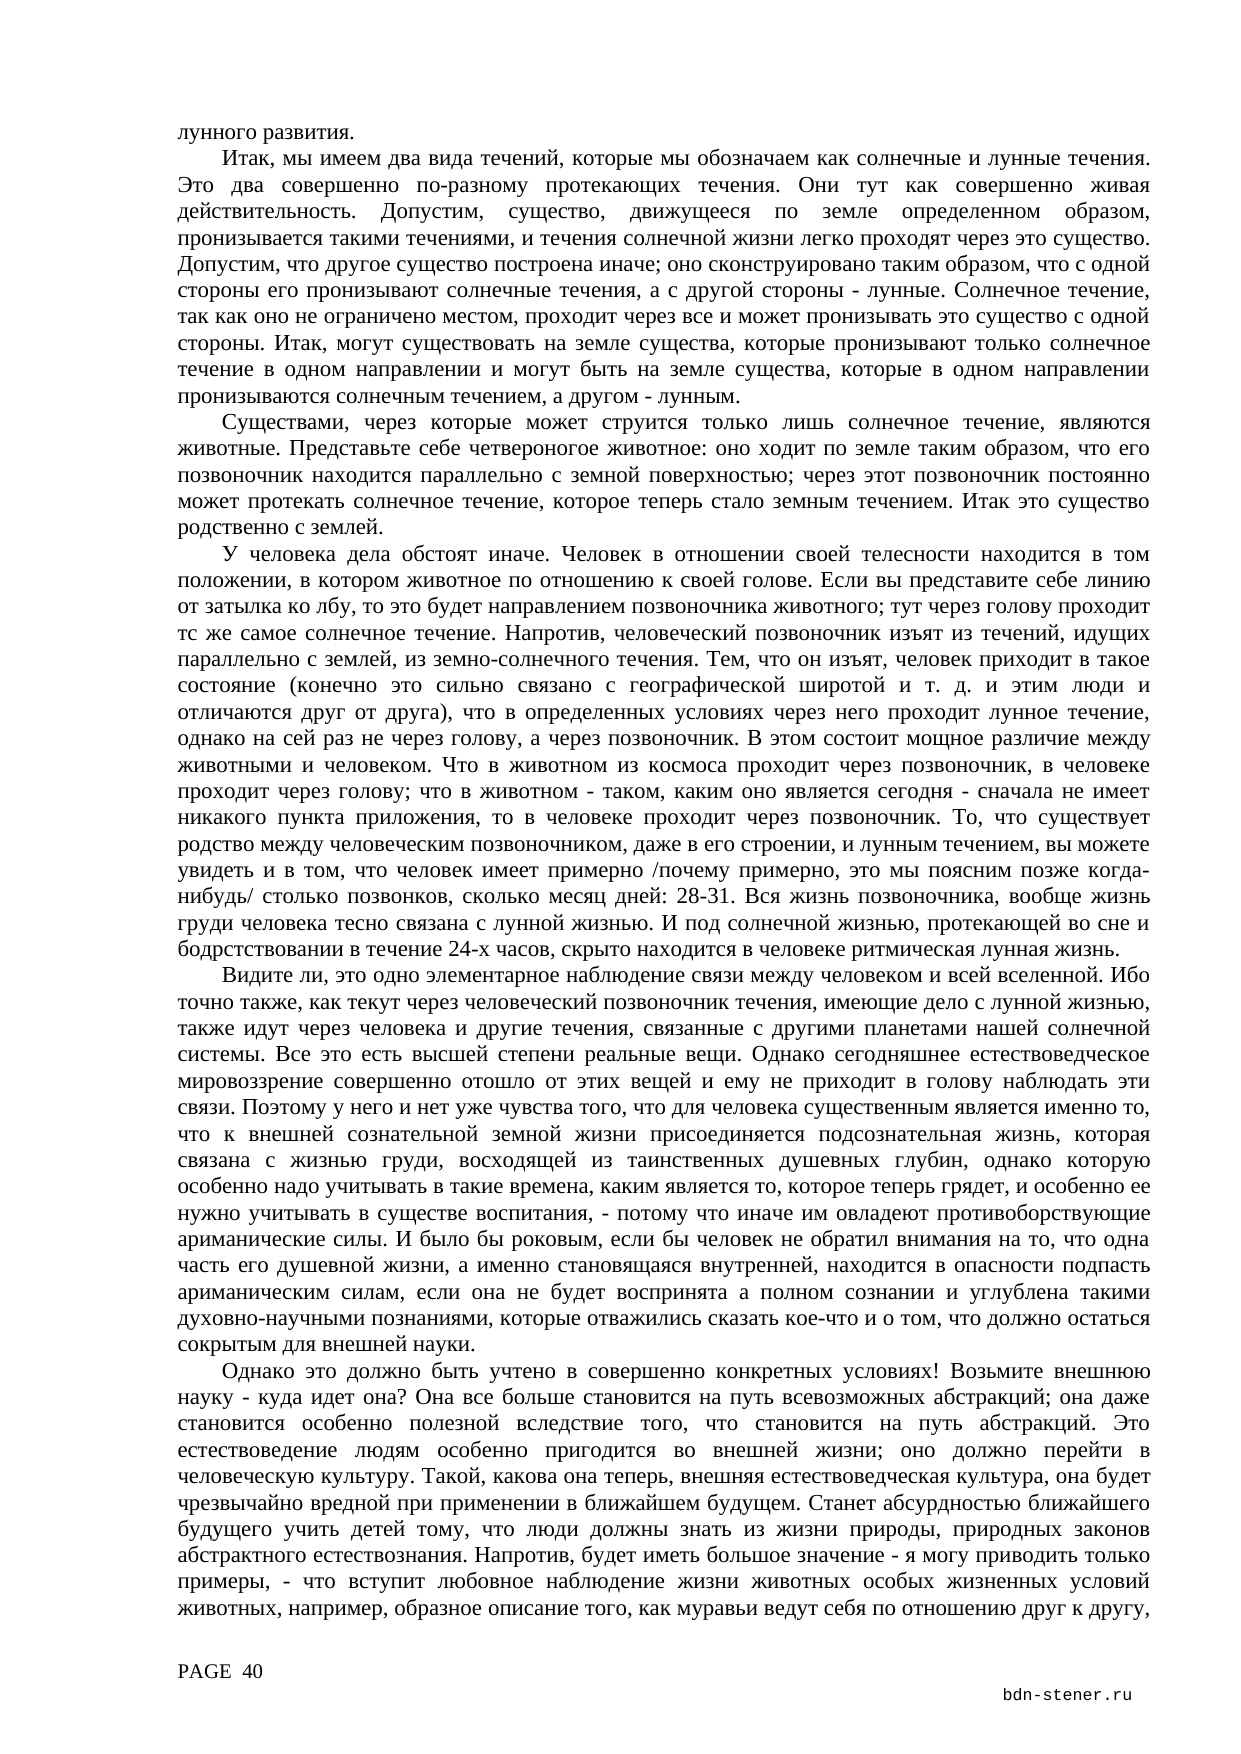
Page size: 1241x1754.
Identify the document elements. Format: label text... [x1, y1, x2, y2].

text Итак, мы имеем два вида течений, которые мы обозначаем как солнечные и лунные течения. Это два совершенно по-разному протекающих течения. Они тут как совершенно живая действительность. Допустим, существо, движущееся по земле определенном образом, пронизывается такими течениями, и течения солнечной жизни легко проходят через это существо. Допустим, что другое существо построена иначе; оно сконструировано таким образом, что с одной стороны его пронизывают солнечные течения, а с другой стороны - лунные. Солнечное течение, так как оно не ограничено местом, проходит через все и может пронизывать это существо с одной стороны. Итак, могут существовать на земле существа, которые пронизывают только солнечное течение в одном направлении и могут быть на земле существа, которые в одном направлении пронизываются солнечным течением, а другом - лунным. [177, 144, 1152, 408]
text лунного развития. [177, 118, 1152, 144]
text Однако это должно быть учтено в совершенно конкретных условиях! Возьмите внешнюю науку - куда идет она? Она все больше становится на путь всевозможных абстракций; она даже становится особенно полезной вследствие того, что становится на путь абстракций. Это естествоведение людям особенно пригодится во внешней жизни; оно должно перейти в человеческую культуру. Такой, какова она теперь, внешняя естествоведческая культура, она будет чрезвычайно вредной при применении в ближайшем будущем. Станет абсурдностью ближайшего будущего учить детей тому, что люди должны знать из жизни природы, природных законов абстрактного естествознания. Напротив, будет иметь большое значение - я могу приводить только примеры, - что вступит любовное наблюдение жизни животных особых жизненных условий животных, например, образное описание того, как муравьи ведут себя по отношению друг к другу, [177, 1357, 1152, 1620]
text Существами, через которые может струится только лишь солнечное течение, являются животные. Представьте себе четвероногое животное: оно ходит по земле таким образом, что его позвоночник находится параллельно с земной поверхностью; через этот позвоночник постоянно может протекать солнечное течение, которое теперь стало земным течением. Итак это существо родственно с землей. [177, 408, 1152, 540]
text У человека дела обстоят иначе. Человек в отношении своей телесности находится в том положении, в котором животное по отношению к своей голове. Если вы представите себе линию от затылка ко лбу, то это будет направлением позвоночника животного; тут через голову проходит тс же самое солнечное течение. Напротив, человеческий позвоночник изъят из течений, идущих параллельно с землей, из земно-солнечного течения. Тем, что он изъят, человек приходит в такое состояние (конечно это сильно связано с географической широтой и т. д. и этим люди и отличаются друг от друга), что в определенных условиях через него проходит лунное течение, однако на сей раз не через голову, а через позвоночник. В этом состоит мощное различие между животными и человеком. Что в животном из космоса проходит через позвоночник, в человеке проходит через голову; что в животном - таком, каким оно является сегодня - сначала не имеет никакого пункта приложения, то в человеке проходит через позвоночник. То, что существует родство между человеческим позвоночником, даже в его строении, и лунным течением, вы можете увидеть и в том, что человек имеет примерно /почему примерно, это мы поясним позже когда-нибудь/ столько позвонков, сколько месяц дней: 28-31. Вся жизнь позвоночника, вообще жизнь груди человека тесно связана с лунной жизнью. И под солнечной жизнью, протекающей во сне и бодрстствовании в течение 24-х часов, скрыто находится в человеке ритмическая лунная жизнь. [177, 540, 1152, 961]
text Видите ли, это одно элементарное наблюдение связи между человеком и всей вселенной. Ибо точно также, как текут через человеческий позвоночник течения, имеющие дело с лунной жизнью, также идут через человека и другие течения, связанные с другими планетами нашей солнечной системы. Все это есть высшей степени реальные вещи. Однако сегодняшнее естествоведческое мировоззрение совершенно отошло от этих вещей и ему не приходит в голову наблюдать эти связи. Поэтому у него и нет уже чувства того, что для человека существенным является именно то, что к внешней сознательной земной жизни присоединяется подсознательная жизнь, которая связана с жизнью груди, восходящей из таинственных душевных глубин, однако которую особенно надо учитывать в такие времена, каким является то, которое теперь грядет, и особенно ее нужно учитывать в существе воспитания, - потому что иначе им овладеют противоборствующие ариманические силы. И было бы роковым, если бы человек не обратил внимания на то, что одна часть его душевной жизни, а именно становящаяся внутренней, находится в опасности подпасть ариманическим силам, если она не будет воспринята а полном сознании и углублена такими духовно-научными познаниями, которые отважились сказать кое-что и о том, что должно остаться сокрытым для внешней науки. [177, 961, 1152, 1357]
